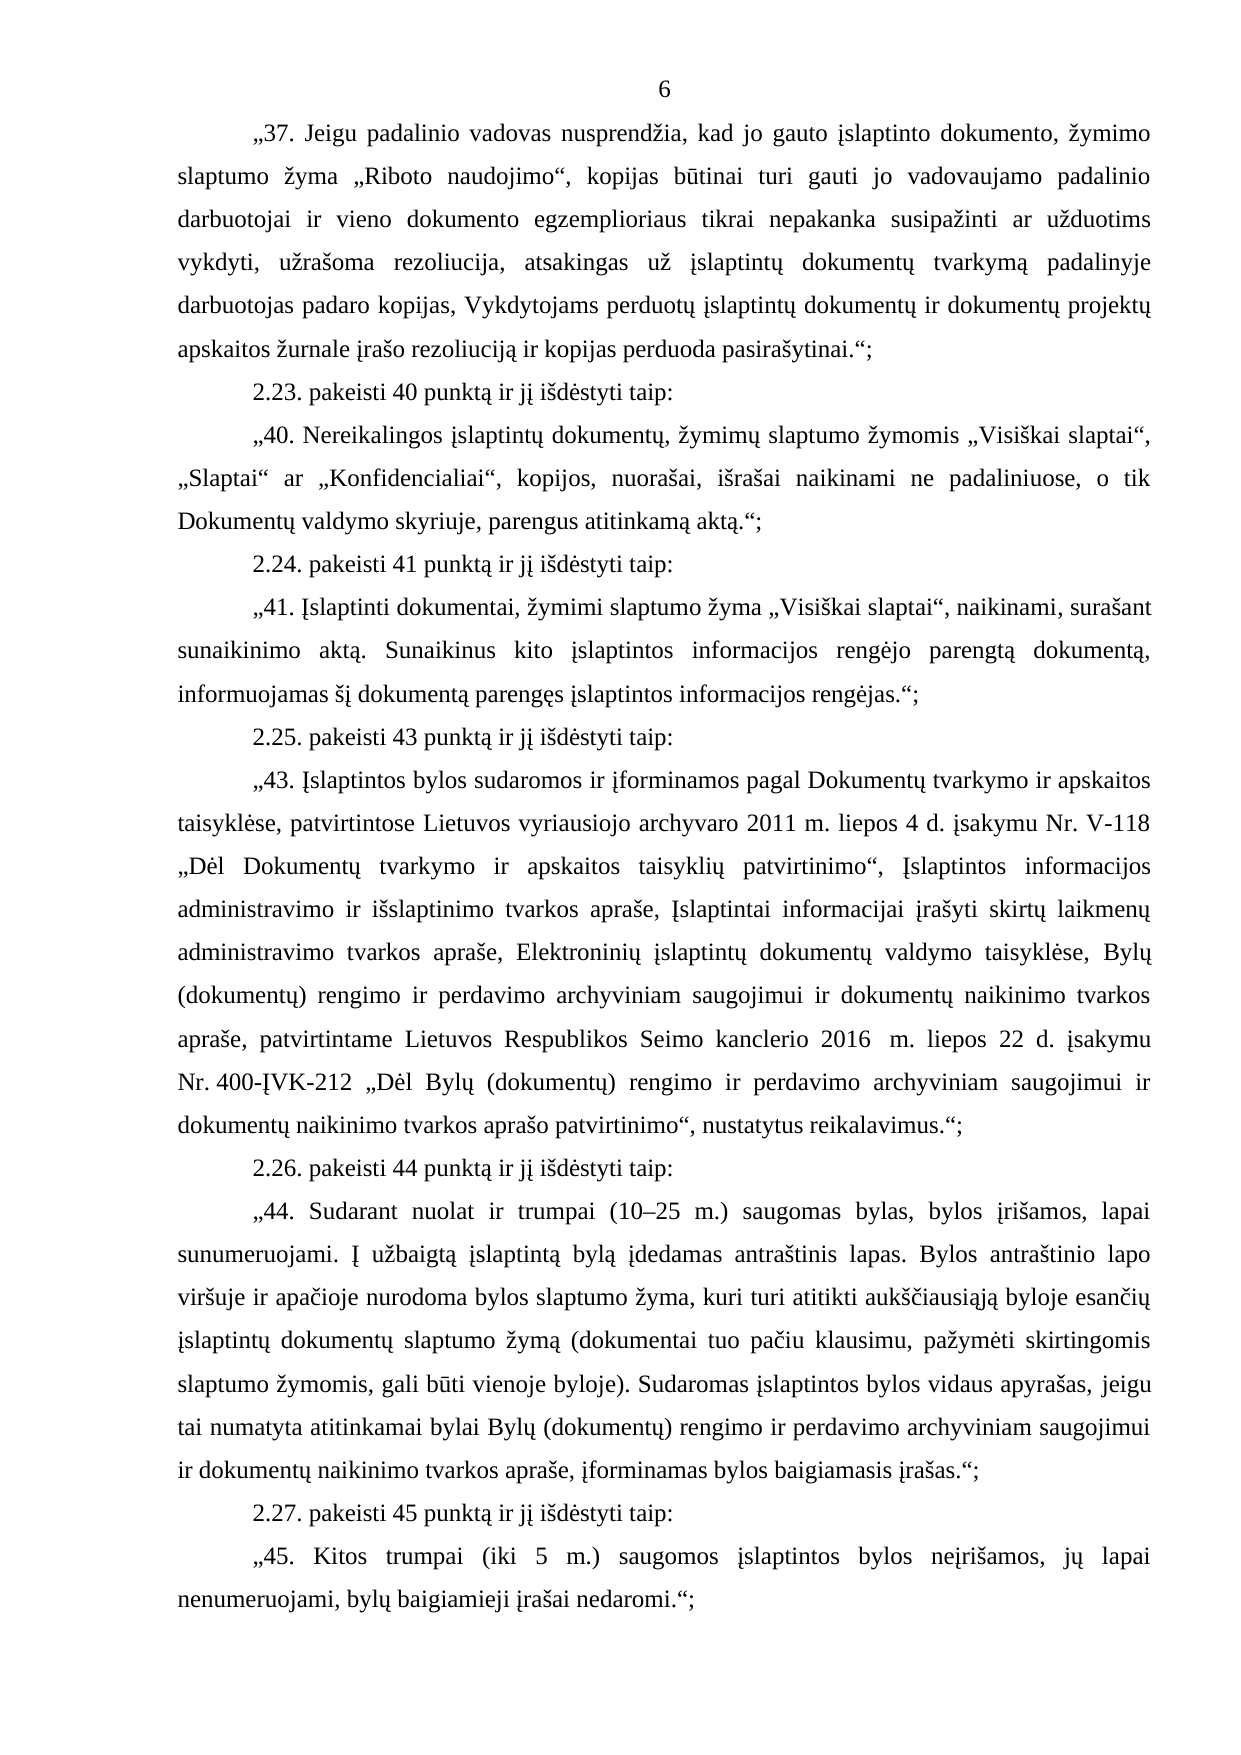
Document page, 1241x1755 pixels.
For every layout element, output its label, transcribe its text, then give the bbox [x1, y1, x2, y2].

text „45. Kitos trumpai (iki 5 m.) saugomos įslaptintos bylos neįrišamos, jų lapai nenumeruojami, bylų baigiamieji įrašai nedaromi.“; [177, 1541, 1152, 1613]
text 2.26. pakeisti 44 punktą ir jį išdėstyti taip: [177, 1153, 1152, 1182]
text 2.27. pakeisti 45 punktą ir jį išdėstyti taip: [177, 1498, 1152, 1527]
text 2.25. pakeisti 43 punktą ir jį išdėstyti taip: [177, 722, 1152, 751]
text „37. Jeigu padalinio vadovas nusprendžia, kad jo gauto įslaptinto dokumento, žymimo slaptumo žyma „Riboto naudojimo“, kopijas būtinai turi gauti jo vadovaujamo padalinio darbuotojai ir vieno dokumento egzemplioriaus tikrai nepakanka susipažinti ar užduotims vykdyti, užrašoma rezoliucija, atsakingas už įslaptintų dokumentų tvarkymą padalinyje darbuotojas padaro kopijas, Vykdytojams perduotų įslaptintų dokumentų ir dokumentų projektų apskaitos žurnale įrašo rezoliuciją ir kopijas perduoda pasirašytinai.“; [177, 118, 1152, 362]
text 2.24. pakeisti 41 punktą ir jį išdėstyti taip: [177, 549, 1152, 578]
text „43. Įslaptintos bylos sudaromos ir įforminamos pagal Dokumentų tvarkymo ir apskaitos taisyklėse, patvirtintose Lietuvos vyriausiojo archyvaro 2011 m. liepos 4 d. įsakymu Nr. V-118 „Dėl Dokumentų tvarkymo ir apskaitos taisyklių patvirtinimo“, Įslaptintos informacijos administravimo ir išslaptinimo tvarkos apraše, Įslaptintai informacijai įrašyti skirtų laikmenų administravimo tvarkos apraše, Elektroninių įslaptintų dokumentų valdymo taisyklėse, Bylų (dokumentų) rengimo ir perdavimo archyviniam saugojimui ir dokumentų naikinimo tvarkos apraše, patvirtintame Lietuvos Respublikos Seimo kanclerio 2016 m. liepos 22 d. įsakymu Nr. 400-ĮVK-212 „Dėl Bylų (dokumentų) rengimo ir perdavimo archyviniam saugojimui ir dokumentų naikinimo tvarkos aprašo patvirtinimo“, nustatytus reikalavimus.“; [177, 765, 1152, 1139]
text „40. Nereikalingos įslaptintų dokumentų, žymimų slaptumo žymomis „Visiškai slaptai“, „Slaptai“ ar „Konfidencialiai“, kopijos, nuorašai, išrašai naikinami ne padaliniuose, o tik Dokumentų valdymo skyriuje, parengus atitinkamą aktą.“; [177, 420, 1152, 535]
text „41. Įslaptinti dokumentai, žymimi slaptumo žyma „Visiškai slaptai“, naikinami, surašant sunaikinimo aktą. Sunaikinus kito įslaptintos informacijos rengėjo parengtą dokumentą, informuojamas šį dokumentą parengęs įslaptintos informacijos rengėjas.“; [177, 592, 1152, 707]
text 2.23. pakeisti 40 punktą ir jį išdėstyti taip: [177, 377, 1152, 406]
text „44. Sudarant nuolat ir trumpai (10–25 m.) saugomas bylas, bylos įrišamos, lapai sunumeruojami. Į užbaigtą įslaptintą bylą įdedamas antraštinis lapas. Bylos antraštinio lapo viršuje ir apačioje nurodoma bylos slaptumo žyma, kuri turi atitikti aukščiausiąją byloje esančių įslaptintų dokumentų slaptumo žymą (dokumentai tuo pačiu klausimu, pažymėti skirtingomis slaptumo žymomis, gali būti vienoje byloje). Sudaromas įslaptintos bylos vidaus apyrašas, jeigu tai numatyta atitinkamai bylai Bylų (dokumentų) rengimo ir perdavimo archyviniam saugojimui ir dokumentų naikinimo tvarkos apraše, įforminamas bylos baigiamasis įrašas.“; [177, 1196, 1152, 1484]
